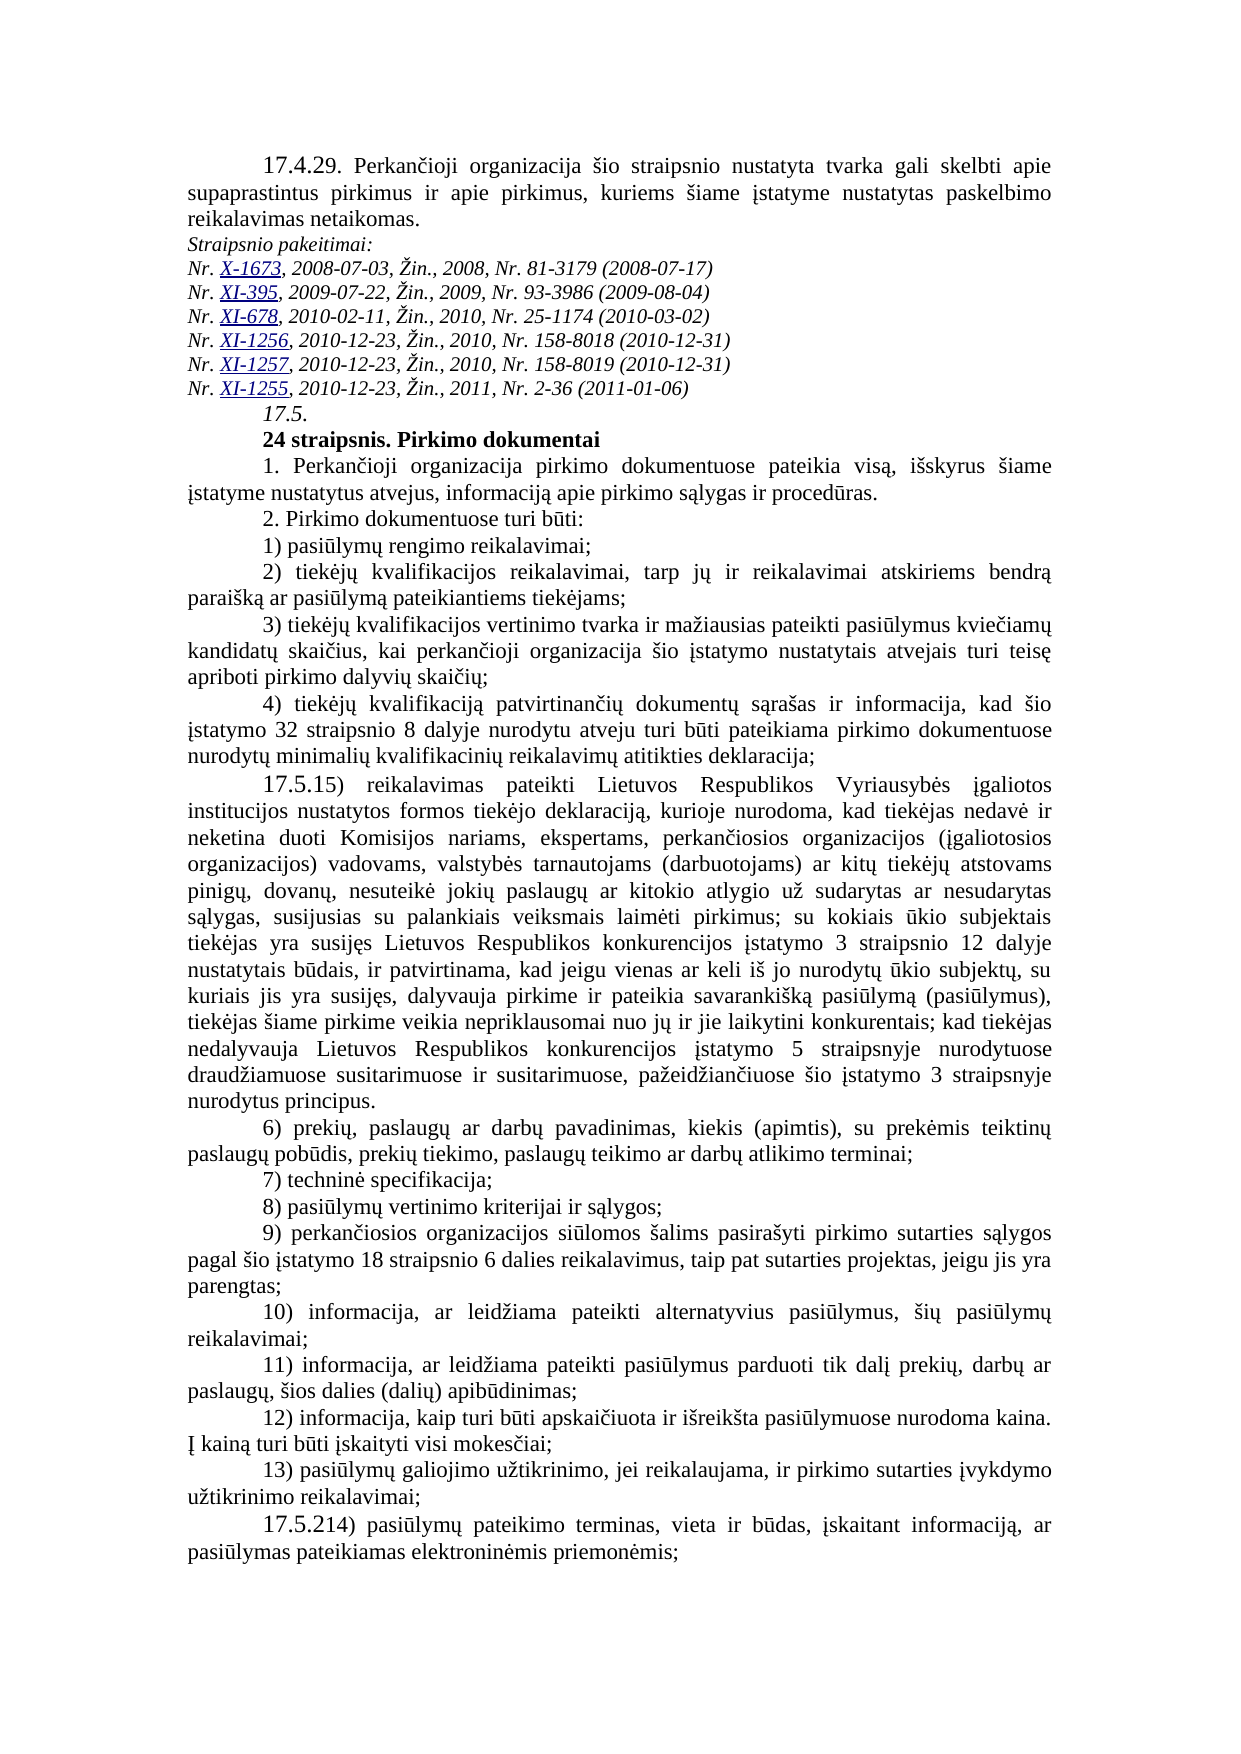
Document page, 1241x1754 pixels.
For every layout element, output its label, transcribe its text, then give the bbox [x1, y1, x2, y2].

text 11) informacija, ar leidžiama pateikti pasiūlymus parduoti tik dalį prekių, darbų ar paslaugų, šios dalies (dalių) apibūdinimas; [187, 1351, 1053, 1404]
text 9) perkančiosios organizacijos siūlomos šalims pasirašyti pirkimo sutarties sąlygos pagal šio įstatymo 18 straipsnio 6 dalies reikalavimus, taip pat sutarties projektas, jeigu jis yra parengtas; [187, 1219, 1053, 1298]
text 6) prekių, paslaugų ar darbų pavadinimas, kiekis (apimtis), su prekėmis teiktinų paslaugų pobūdis, prekių tiekimo, paslaugų teikimo ar darbų atlikimo terminai; [187, 1114, 1053, 1167]
text 10) informacija, ar leidžiama pateikti alternatyvius pasiūlymus, šių pasiūlymų reikalavimai; [187, 1298, 1053, 1351]
text 24 straipsnis. Pirkimo dokumentai [187, 426, 1053, 453]
text Nr. XI-1256, 2010-12-23, Žin., 2010, Nr. 158-8018 (2010-12-31) [187, 328, 1053, 352]
text 13) pasiūlymų galiojimo užtikrinimo, jei reikalaujama, ir pirkimo sutarties įvykdymo užtikrinimo reikalavimai; [187, 1456, 1053, 1509]
text 12) informacija, kaip turi būti apskaičiuota ir išreikšta pasiūlymuose nurodoma kaina. Į kainą turi būti įskaityti visi mokesčiai; [187, 1404, 1053, 1456]
subtitle 5) reikalavimas pateikti Lietuvos Respublikos Vyriausybės įgaliotos institucijos nustatytos formos tiekėjo deklaraciją, kurioje nurodoma, kad tiekėjas nedavė ir neketina duoti Komisijos nariams, ekspertams, perkančiosios organizacijos (įgaliotosios organizacijos) vadovams, valstybės tarnautojams (darbuotojams) ar kitų tiekėjų atstovams pinigų, dovanų, nesuteikė jokių paslaugų ar kitokio atlygio už sudarytas ar nesudarytas sąlygas, susijusias su palankiais veiksmais laimėti pirkimus; su kokiais ūkio subjektais tiekėjas yra susijęs Lietuvos Respublikos konkurencijos įstatymo 3 straipsnio 12 dalyje nustatytais būdais, ir patvirtinama, kad jeigu vienas ar keli iš jo nurodytų ūkio subjektų, su kuriais jis yra susijęs, dalyvauja pirkime ir pateikia savarankišką pasiūlymą (pasiūlymus), tiekėjas šiame pirkime veikia nepriklausomai nuo jų ir jie laikytini konkurentais; kad tiekėjas nedalyvauja Lietuvos Respublikos konkurencijos įstatymo 5 straipsnyje nurodytuose draudžiamuose susitarimuose ir susitarimuose, pažeidžiančiuose šio įstatymo 3 straipsnyje nurodytus principus. [187, 769, 1053, 1114]
text Nr. XI-395, 2009-07-22, Žin., 2009, Nr. 93-3986 (2009-08-04) [187, 279, 1053, 304]
text Nr. X-1673, 2008-07-03, Žin., 2008, Nr. 81-3179 (2008-07-17) [187, 256, 1053, 279]
text 1. Perkančioji organizacija pirkimo dokumentuose pateikia visą, išskyrus šiame įstatyme nustatytus atvejus, informaciją apie pirkimo sąlygas ir procedūras. [187, 453, 1053, 505]
text Nr. XI-678, 2010-02-11, Žin., 2010, Nr. 25-1174 (2010-03-02) [187, 304, 1053, 328]
text 2) tiekėjų kvalifikacijos reikalavimai, tarp jų ir reikalavimai atskiriems bendrą paraišką ar pasiūlymą pateikiantiems tiekėjams; [187, 558, 1053, 611]
subtitle 14) pasiūlymų pateikimo terminas, vieta ir būdas, įskaitant informaciją, ar pasiūlymas pateikiamas elektroninėmis priemonėmis; [187, 1509, 1053, 1564]
text 3) tiekėjų kvalifikacijos vertinimo tvarka ir mažiausias pateikti pasiūlymus kviečiamų kandidatų skaičius, kai perkančioji organizacija šio įstatymo nustatytais atvejais turi teisę apriboti pirkimo dalyvių skaičių; [187, 611, 1053, 690]
subtitle 9. Perkančioji organizacija šio straipsnio nustatyta tvarka gali skelbti apie supaprastintus pirkimus ir apie pirkimus, kuriems šiame įstatyme nustatytas paskelbimo reikalavimas netaikomas. [187, 150, 1053, 231]
text 2. Pirkimo dokumentuose turi būti: [187, 505, 1053, 532]
text Nr. XI-1255, 2010-12-23, Žin., 2011, Nr. 2-36 (2011-01-06) [187, 376, 1053, 400]
text Straipsnio pakeitimai: [187, 231, 1053, 256]
text 4) tiekėjų kvalifikaciją patvirtinančių dokumentų sąrašas ir informacija, kad šio įstatymo 32 straipsnio 8 dalyje nurodytu atveju turi būti pateikiama pirkimo dokumentuose nurodytų minimalių kvalifikacinių reikalavimų atitikties deklaracija; [187, 690, 1053, 769]
text 1) pasiūlymų rengimo reikalavimai; [187, 532, 1053, 558]
text Nr. XI-1257, 2010-12-23, Žin., 2010, Nr. 158-8019 (2010-12-31) [187, 352, 1053, 376]
text 8) pasiūlymų vertinimo kriterijai ir sąlygos; [187, 1193, 1053, 1219]
text 7) techninė specifikacija; [187, 1167, 1053, 1193]
